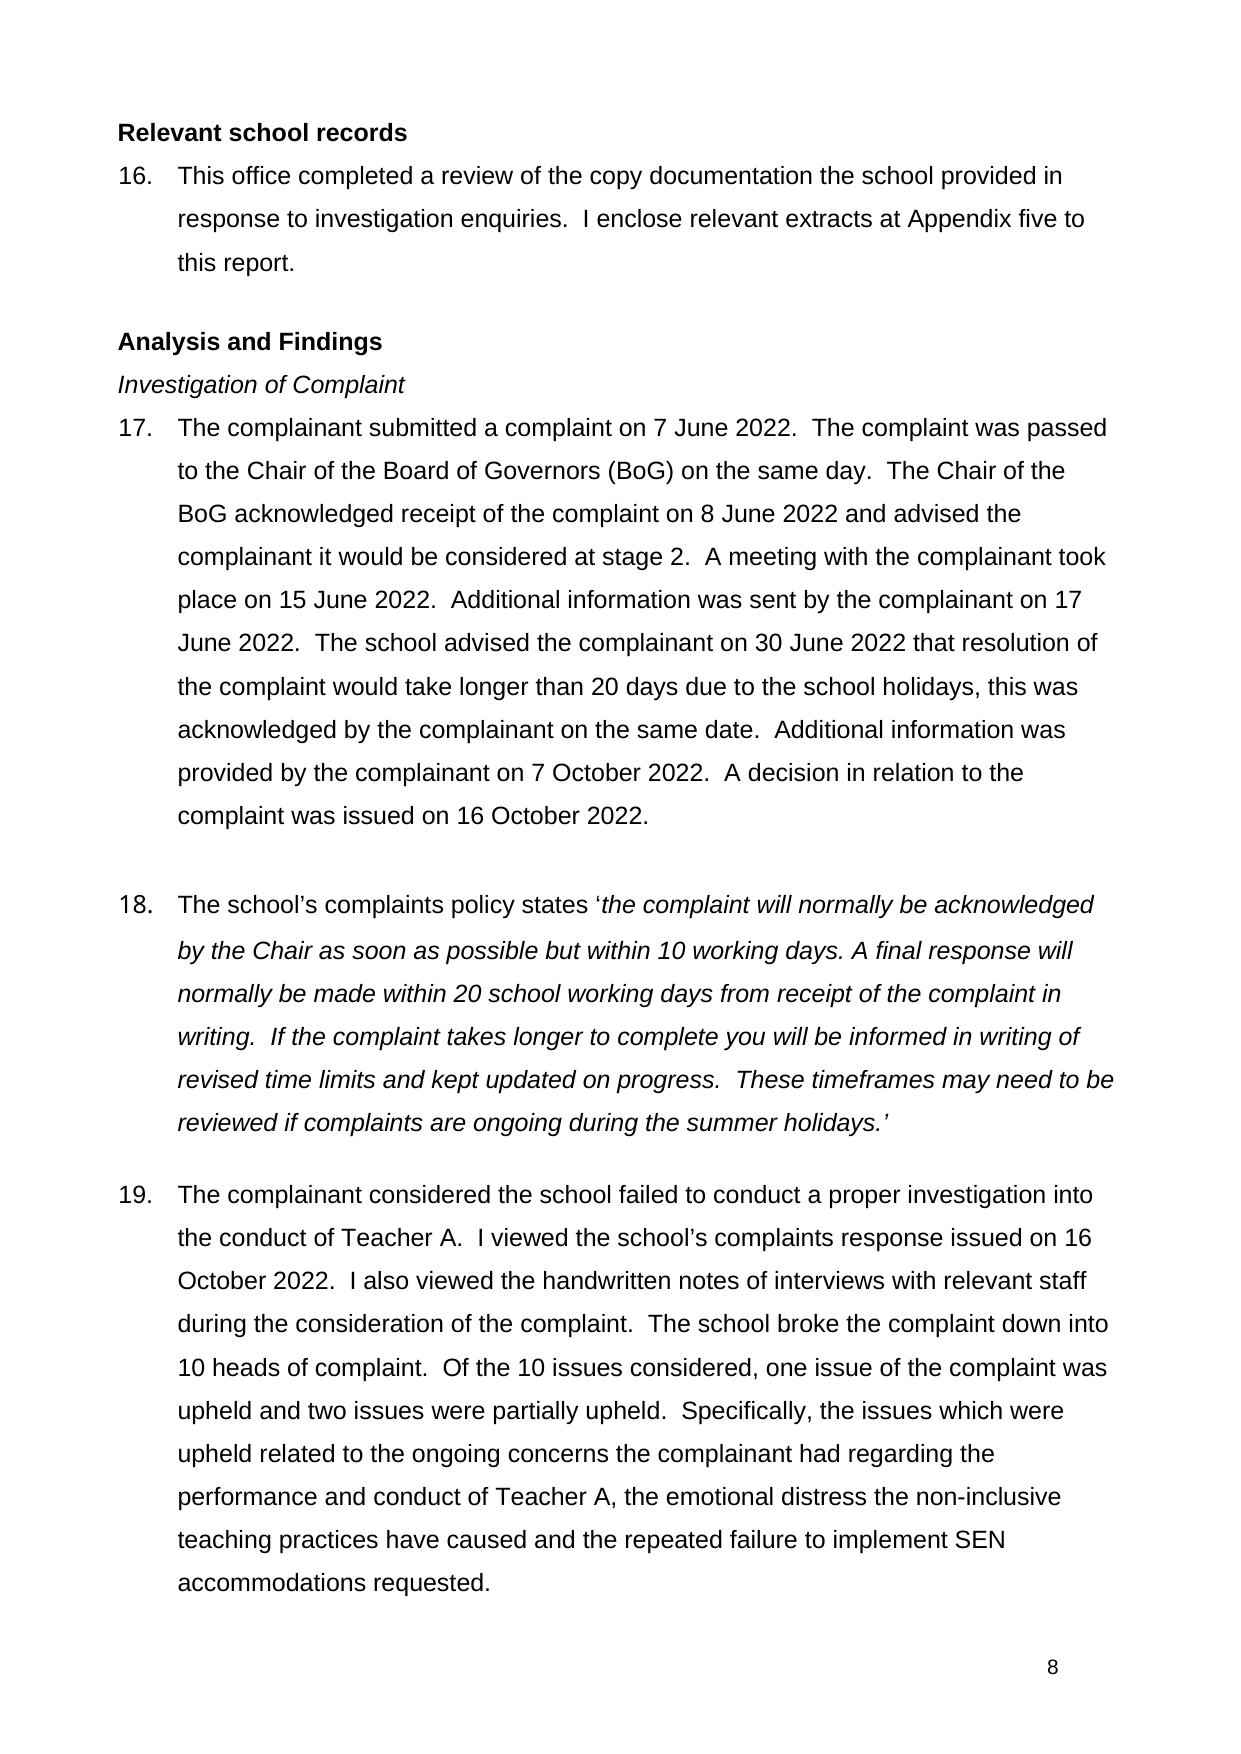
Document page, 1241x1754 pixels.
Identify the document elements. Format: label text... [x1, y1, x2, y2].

list The complainant considered the school failed to conduct a proper investigation into the conduct of Teacher A. I viewed the school’s complaints response issued on 16 October 2022. I also viewed the handwritten notes of interviews with relevant staff during the consideration of the complaint. The school broke the complaint down into 10 heads of complaint. Of the 10 issues considered, one issue of the complaint was upheld and two issues were partially upheld. Specifically, the issues which were upheld related to the ongoing concerns the complainant had regarding the performance and conduct of Teacher A, the emotional distress the non-inclusive teaching practices have caused and the repeated failure to implement SEN accommodations requested. [118, 1180, 1122, 1597]
list This office completed a review of the copy documentation the school provided in response to investigation enquiries. I enclose relevant extracts at Appendix five to this report. [118, 161, 1122, 276]
list The school’s complaints policy states ‘the complaint will normally be acknowledged by the Chair as soon as possible but within 10 working days. A final response will normally be made within 20 school working days from receipt of the complaint in writing. If the complaint takes longer to complete you will be informed in writing of revised time limits and kept updated on progress. These timeframes may need to be reviewed if complaints are ongoing during the summer holidays.’ [118, 887, 1122, 1137]
text Investigation of Complaint [117, 370, 1122, 398]
text Analysis and Findings [117, 327, 1122, 355]
list The complainant submitted a complaint on 7 June 2022. The complaint was passed to the Chair of the Board of Governors (BoG) on the same day. The Chair of the BoG acknowledged receipt of the complaint on 8 June 2022 and advised the complainant it would be considered at stage 2. A meeting with the complainant took place on 15 June 2022. Additional information was sent by the complainant on 17 June 2022. The school advised the complainant on 30 June 2022 that resolution of the complaint would take longer than 20 days due to the school holidays, this was acknowledged by the complainant on the same date. Additional information was provided by the complainant on 7 October 2022. A decision in relation to the complaint was issued on 16 October 2022. [118, 413, 1122, 830]
text Relevant school records [117, 118, 1122, 147]
